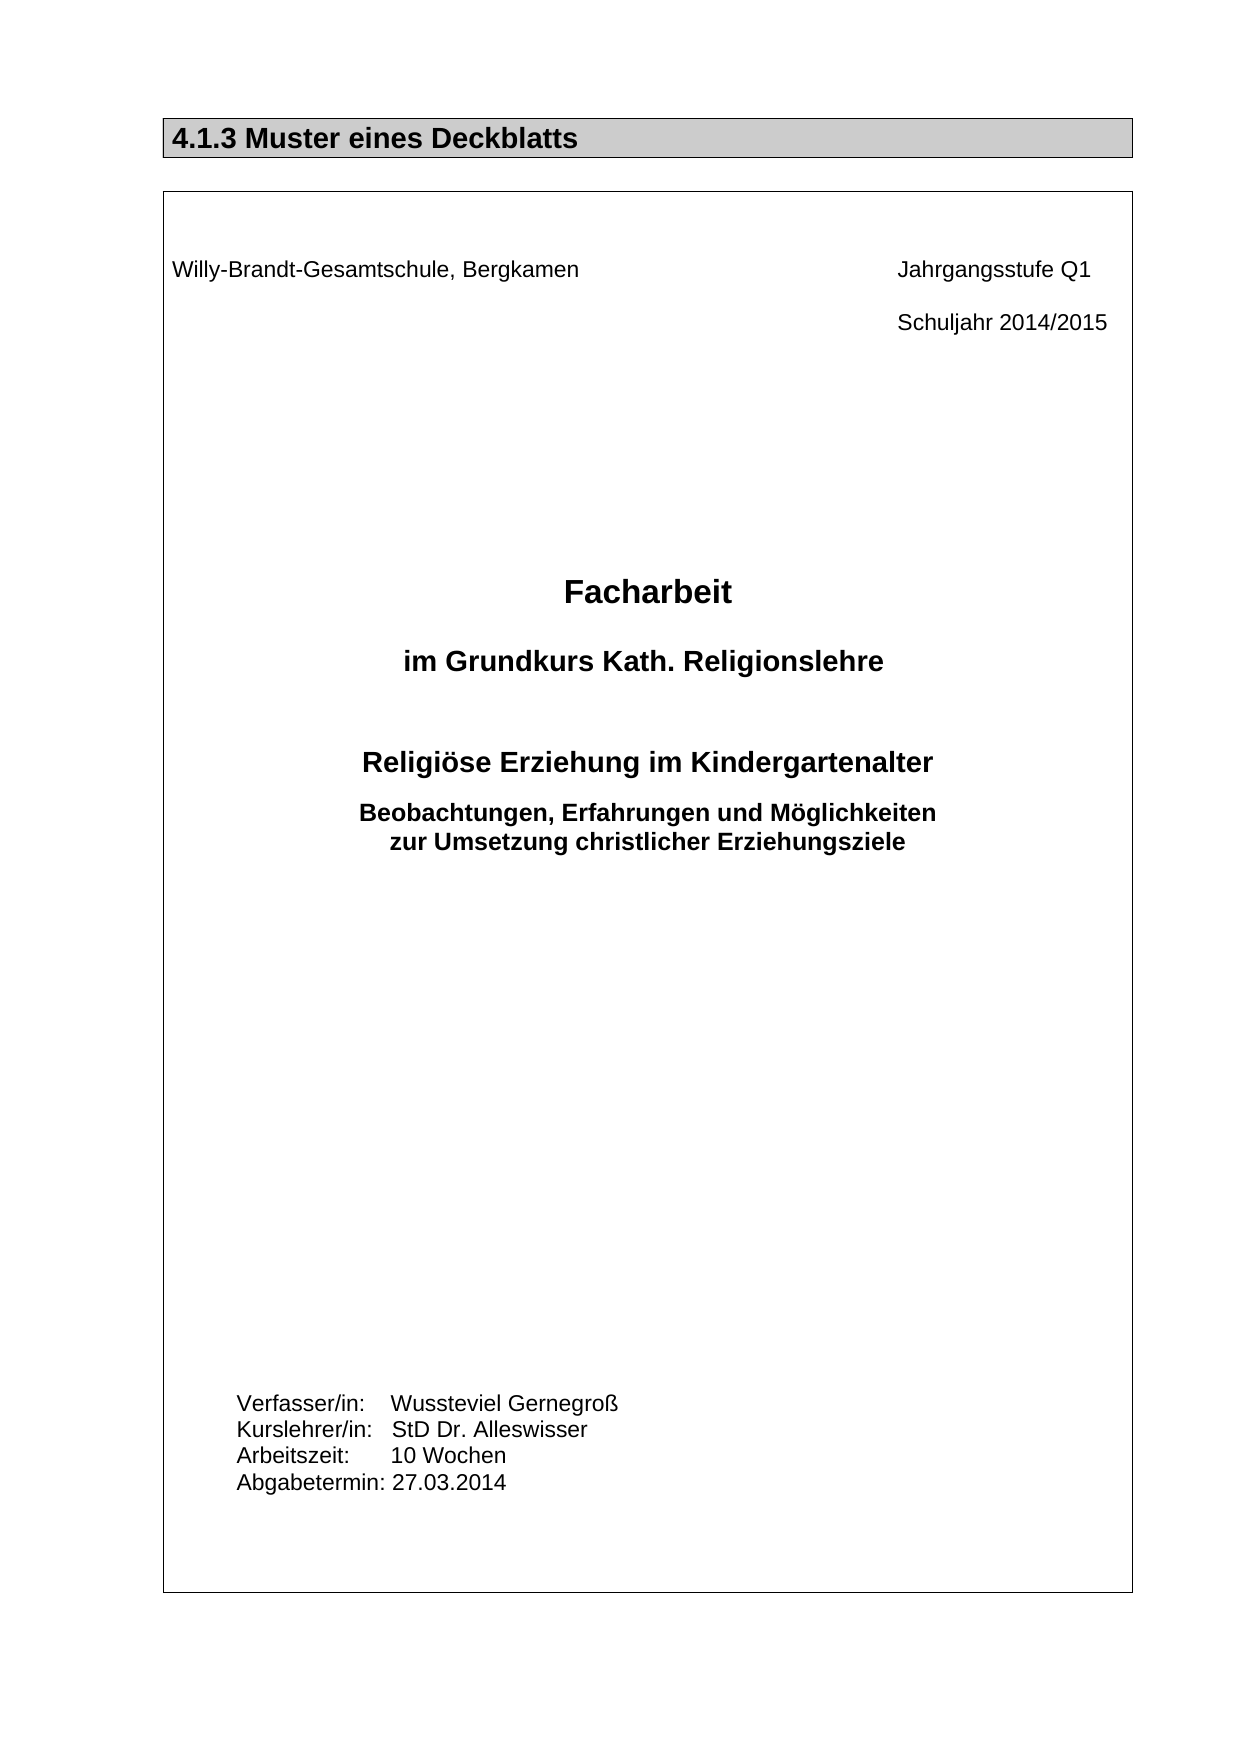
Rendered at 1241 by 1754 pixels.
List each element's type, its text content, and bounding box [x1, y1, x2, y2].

text im Grundkurs Kath. Religionslehre [164, 579, 1132, 678]
text Beobachtungen, Erfahrungen und Möglichkeiten [164, 732, 1132, 761]
text 4.1.3 Muster eines Deckblatts [164, 119, 1132, 157]
text Verfasser/in: Wussteviel Gernegroß [164, 1324, 1132, 1350]
text Schuljahr 2014/2015 [164, 243, 1132, 335]
text Arbeitszeit: 10 Wochen [164, 1377, 1132, 1403]
text Religiöse Erziehung im Kindergartenalter [164, 679, 1132, 732]
text Abgabetermin: 27.03.2014 [164, 1403, 1132, 1495]
text Willy-Brandt-Gesamtschule, Bergkamen Jahrgangsstufe Q1 [164, 192, 1132, 243]
text zur Umsetzung christlicher Erziehungsziele [164, 761, 1132, 855]
text Kurslehrer/in: StD Dr. Alleswisser [164, 1350, 1132, 1377]
text Facharbeit [164, 507, 1132, 579]
